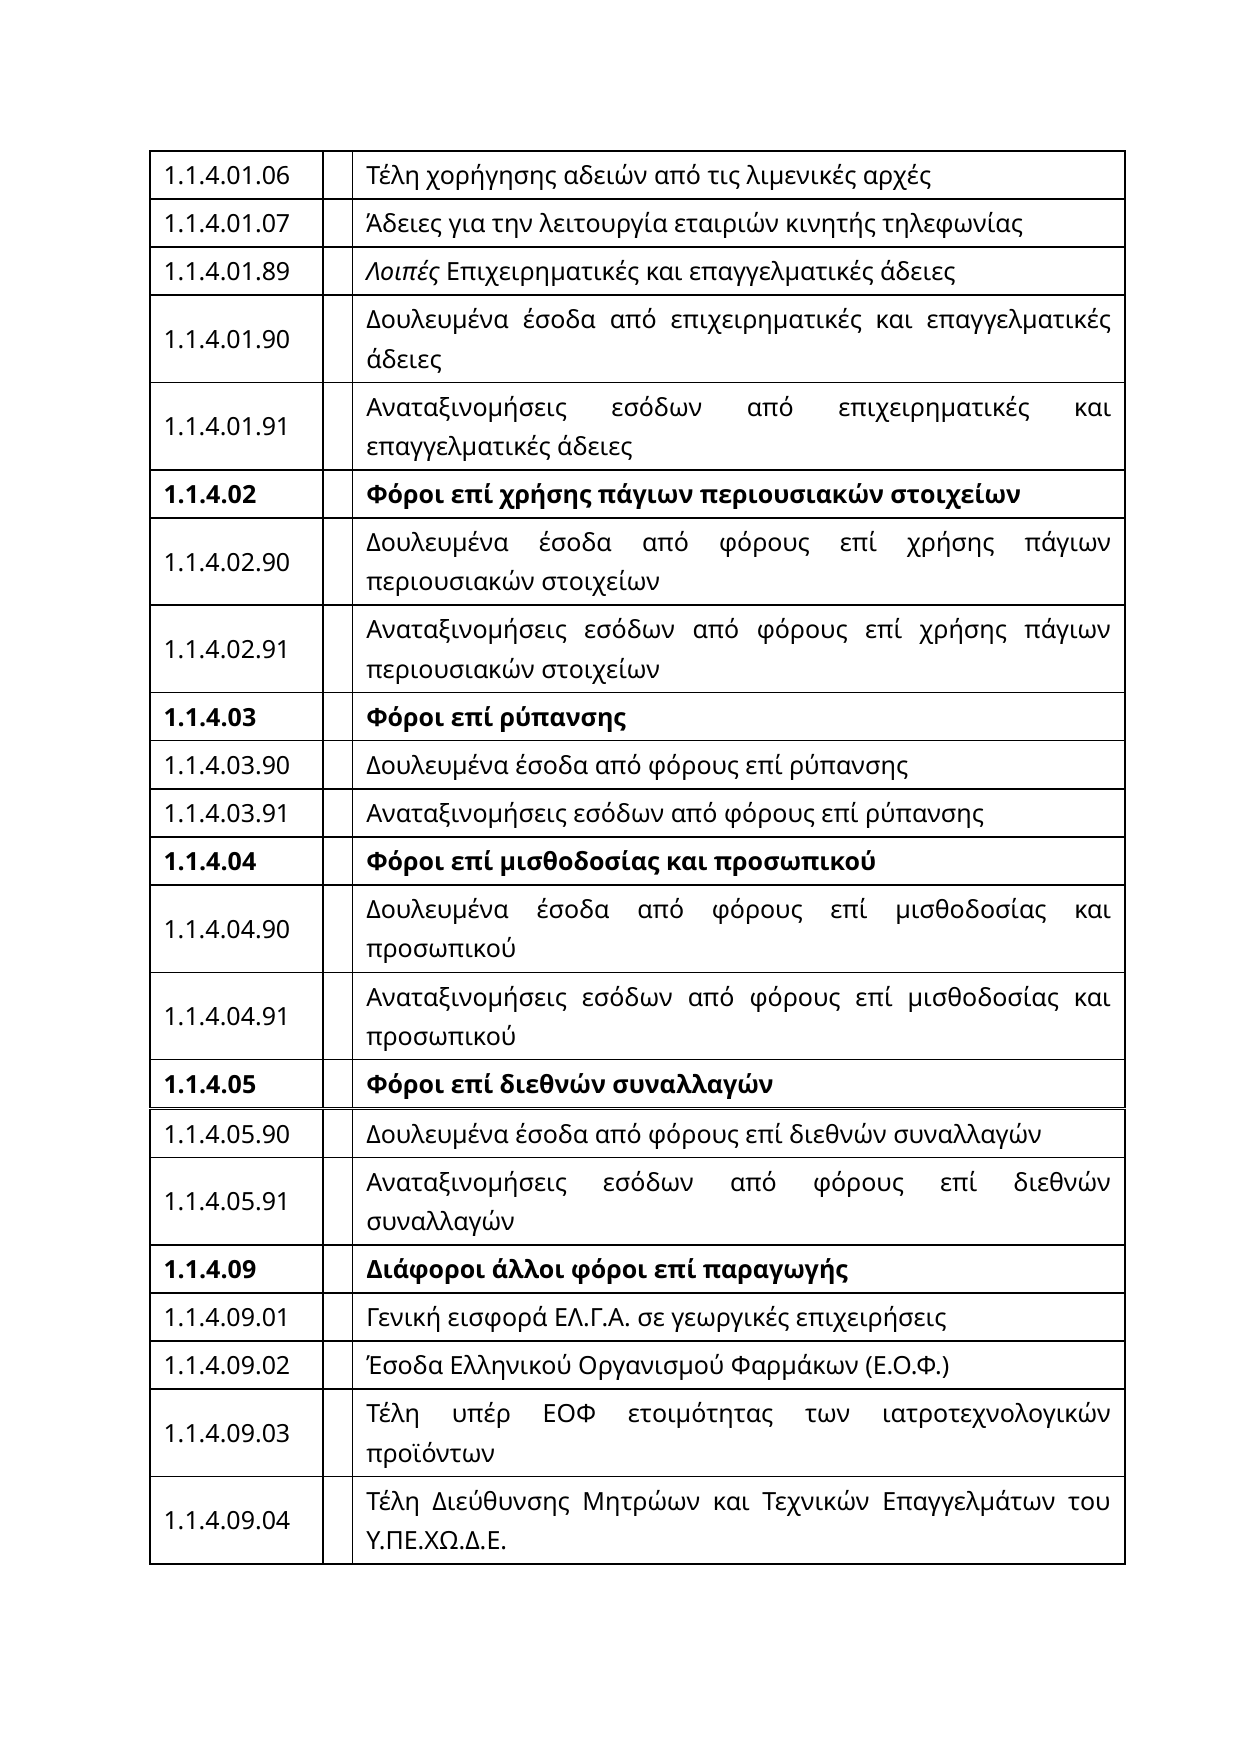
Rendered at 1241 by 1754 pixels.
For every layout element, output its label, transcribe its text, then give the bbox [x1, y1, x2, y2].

table_cell Φόροι επί ρύπανσης [353, 693, 1124, 740]
table_header [324, 1110, 352, 1157]
table_cell [324, 606, 352, 692]
table_cell 1.1.4.09 [151, 1246, 322, 1292]
table_cell [324, 838, 352, 884]
table_cell Άδειες για την λειτουργία εταιριών κινητής τηλεφωνίας [353, 200, 1124, 246]
table_cell 1.1.4.01.90 [151, 296, 322, 382]
table_cell Αναταξινομήσεις εσόδων από φόρους επί χρήσης πάγιων περιουσιακών στοιχείων [353, 606, 1124, 692]
table_cell 1.1.4.02 [151, 471, 322, 517]
table_cell Φόροι επί χρήσης πάγιων περιουσιακών στοιχείων [353, 471, 1124, 517]
table_cell Αναταξινομήσεις εσόδων από φόρους επί διεθνών συναλλαγών [353, 1158, 1124, 1244]
table_cell 1.1.4.03.90 [151, 741, 322, 788]
table_cell [324, 1477, 352, 1563]
table_cell [324, 1246, 352, 1292]
table_cell [324, 741, 352, 788]
table_cell Φόροι επί μισθοδοσίας και προσωπικού [353, 838, 1124, 884]
table_cell Δουλευμένα έσοδα από φόρους επί μισθοδοσίας και προσωπικού [353, 886, 1124, 971]
table_cell 1.1.4.09.01 [151, 1294, 322, 1340]
table_cell [324, 1342, 352, 1388]
table_cell 1.1.4.03 [151, 693, 322, 740]
table_cell [324, 296, 352, 382]
table_cell [324, 973, 352, 1059]
table_cell [324, 471, 352, 517]
table_cell Αναταξινομήσεις εσόδων από φόρους επί μισθοδοσίας και προσωπικού [353, 973, 1124, 1059]
table_cell [324, 200, 352, 246]
table_cell [324, 383, 352, 469]
table_cell 1.1.4.02.90 [151, 519, 322, 604]
table_cell [324, 1060, 352, 1107]
table_cell [324, 1294, 352, 1340]
table_cell Αναταξινομήσεις εσόδων από επιχειρηματικές και επαγγελματικές άδειες [353, 383, 1124, 469]
table_cell Δουλευμένα έσοδα από φόρους επί χρήσης πάγιων περιουσιακών στοιχείων [353, 519, 1124, 604]
table_cell Τέλη Διεύθυνσης Μητρώων και Τεχνικών Επαγγελμάτων του Υ.ΠΕ.ΧΩ.Δ.Ε. [353, 1477, 1124, 1563]
table_cell 1.1.4.02.91 [151, 606, 322, 692]
table_cell 1.1.4.09.04 [151, 1477, 322, 1563]
table_cell 1.1.4.01.06 [151, 152, 322, 198]
table_cell [324, 693, 352, 740]
table_cell [324, 886, 352, 971]
table_cell 1.1.4.05 [151, 1060, 322, 1107]
table_cell [324, 152, 352, 198]
table_cell 1.1.4.04.90 [151, 886, 322, 971]
table_cell [324, 1390, 352, 1476]
table_cell [324, 790, 352, 836]
table_cell Λοιπές Επιχειρηματικές και επαγγελματικές άδειες [353, 248, 1124, 294]
table_cell 1.1.4.01.07 [151, 200, 322, 246]
table_cell Φόροι επί διεθνών συναλλαγών [353, 1060, 1124, 1107]
table_header Δουλευμένα έσοδα από φόρους επί διεθνών συναλλαγών [353, 1110, 1124, 1157]
table_cell Έσοδα Ελληνικού Οργανισμού Φαρμάκων (Ε.Ο.Φ.) [353, 1342, 1124, 1388]
table_cell Δουλευμένα έσοδα από επιχειρηματικές και επαγγελματικές άδειες [353, 296, 1124, 382]
table_cell Τέλη υπέρ ΕΟΦ ετοιμότητας των ιατροτεχνολογικών προϊόντων [353, 1390, 1124, 1476]
table_cell 1.1.4.01.91 [151, 383, 322, 469]
table_cell Τέλη χορήγησης αδειών από τις λιμενικές αρχές [353, 152, 1124, 198]
table_cell 1.1.4.04 [151, 838, 322, 884]
table_cell 1.1.4.09.02 [151, 1342, 322, 1388]
table_header 1.1.4.05.90 [151, 1110, 322, 1157]
table_cell Γενική εισφορά ΕΛ.Γ.Α. σε γεωργικές επιχειρήσεις [353, 1294, 1124, 1340]
table_cell 1.1.4.09.03 [151, 1390, 322, 1476]
table_cell Διάφοροι άλλοι φόροι επί παραγωγής [353, 1246, 1124, 1292]
table_cell 1.1.4.05.91 [151, 1158, 322, 1244]
table_cell [324, 248, 352, 294]
table_cell [324, 1158, 352, 1244]
table_cell 1.1.4.04.91 [151, 973, 322, 1059]
table_cell [324, 519, 352, 604]
table_cell Αναταξινομήσεις εσόδων από φόρους επί ρύπανσης [353, 790, 1124, 836]
table_cell 1.1.4.03.91 [151, 790, 322, 836]
table_cell Δουλευμένα έσοδα από φόρους επί ρύπανσης [353, 741, 1124, 788]
table_cell 1.1.4.01.89 [151, 248, 322, 294]
